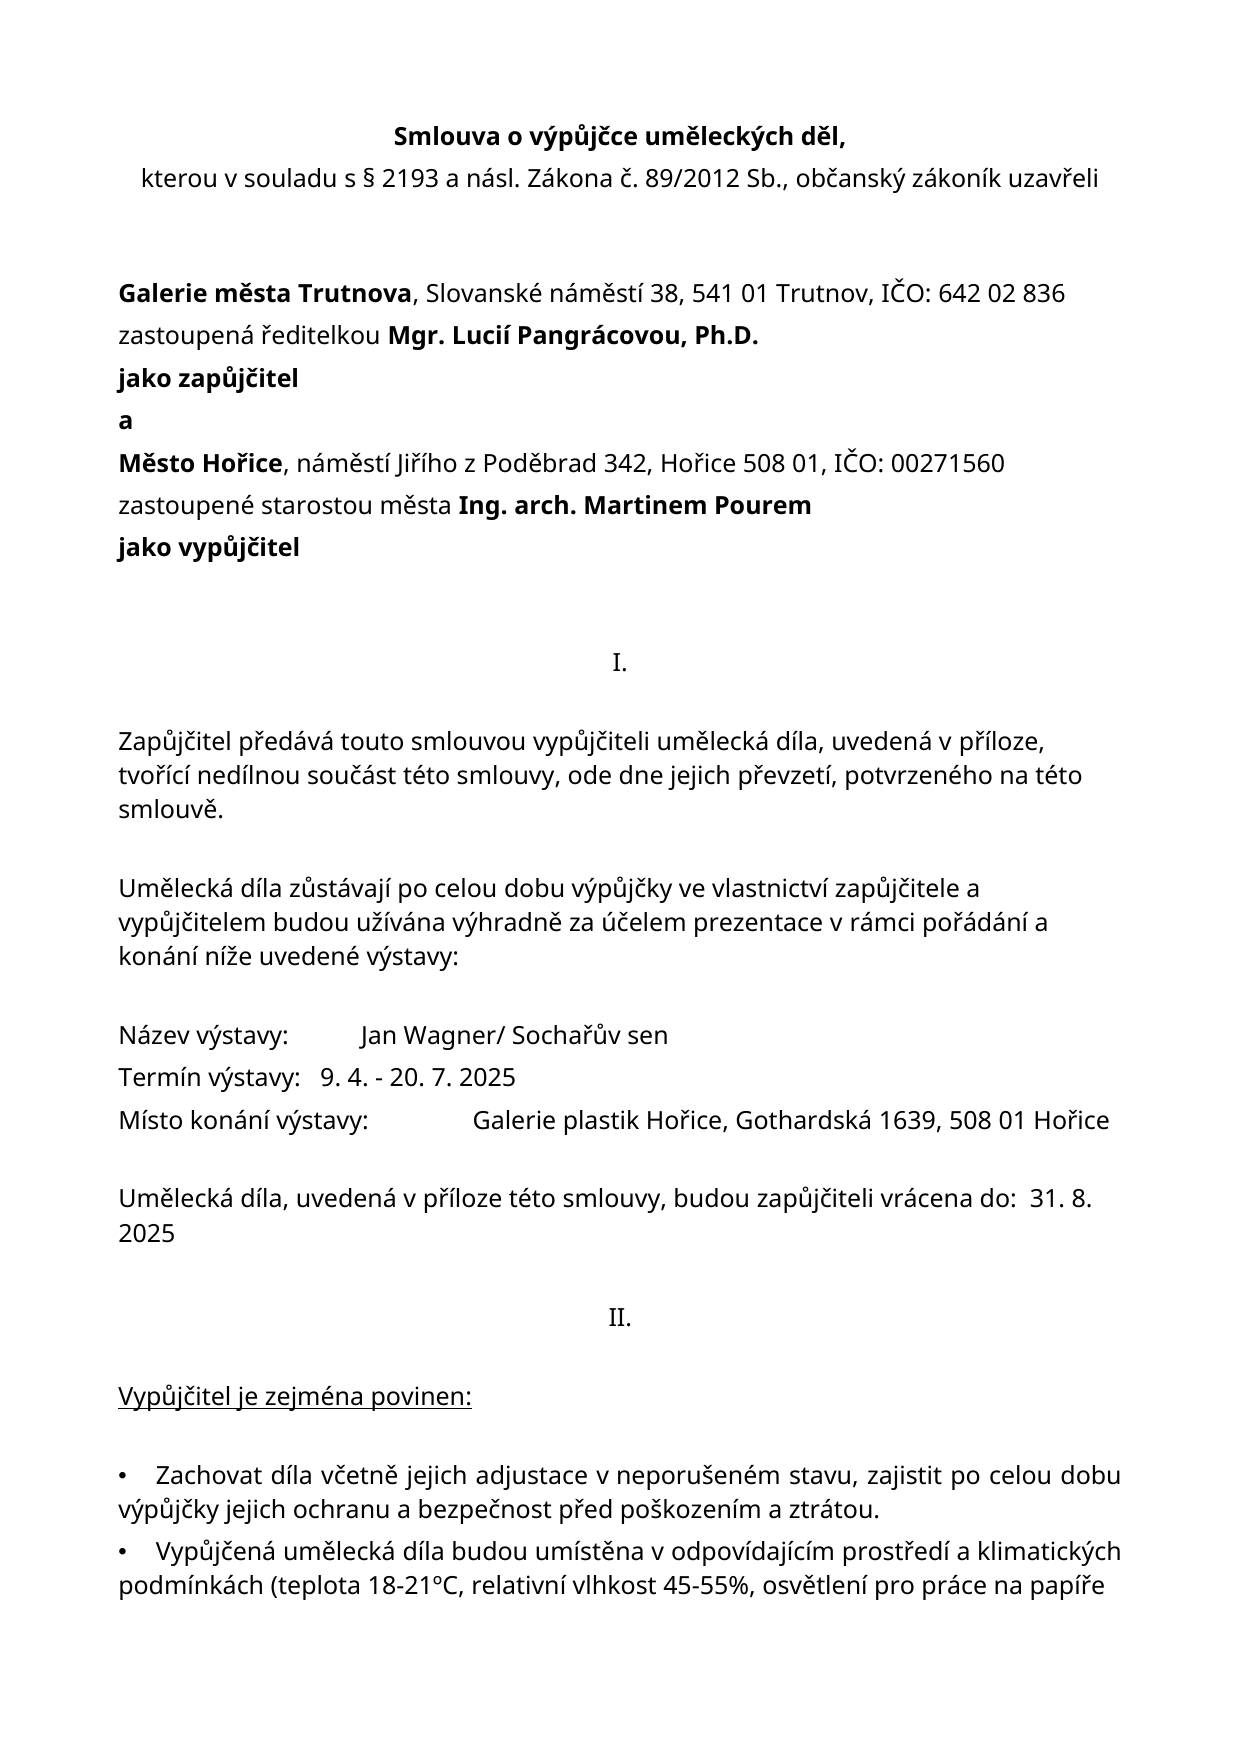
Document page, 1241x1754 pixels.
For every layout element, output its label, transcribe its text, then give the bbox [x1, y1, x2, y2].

text Umělecká díla, uvedená v příloze této smlouvy, budou zapůjčiteli vrácena do: 31. 8. 2025 [118, 1181, 1122, 1249]
text Smlouva o výpůjčce uměleckých děl, [118, 118, 1122, 152]
text Galerie města Trutnova, Slovanské náměstí 38, 541 01 Trutnov, IČO: 642 02 836 [118, 276, 1122, 310]
text Termín výstavy: 9. 4. - 20. 7. 2025 [118, 1060, 1122, 1094]
text a [118, 403, 1122, 437]
list Zachovat díla včetně jejich adjustace v neporušeném stavu, zajistit po celou dobu výpůjčky jejich ochranu a bezpečnost před poškozením a ztrátou. [81, 1457, 1122, 1526]
text Zapůjčitel předává touto smlouvou vypůjčiteli umělecká díla, uvedená v příloze, tvořící nedílnou součást této smlouvy, ode dne jejich převzetí, potvrzeného na této smlouvě. [118, 724, 1122, 826]
text II. [118, 1300, 1122, 1334]
text jako zapůjčitel [118, 360, 1122, 394]
text Město Hořice, náměstí Jiřího z Poděbrad 342, Hořice 508 01, IČO: 00271560 [118, 445, 1122, 479]
text Místo konání výstavy: Galerie plastik Hořice, Gothardská 1639, 508 01 Hořice [118, 1102, 1122, 1136]
text Název výstavy: Jan Wagner/ Sochařův sen [118, 1018, 1122, 1052]
text kterou v souladu s § 2193 a násl. Zákona č. 89/2012 Sb., občanský zákoník uzavřeli [118, 161, 1122, 194]
text jako vypůjčitel [118, 530, 1122, 564]
text Umělecká díla zůstávají po celou dobu výpůjčky ve vlastnictví zapůjčitele a vypůjčitelem budou užívána výhradně za účelem prezentace v rámci pořádání a konání níže uvedené výstavy: [118, 871, 1122, 973]
text I. [118, 645, 1122, 679]
text zastoupené starostou města Ing. arch. Martinem Pourem [118, 488, 1122, 522]
text zastoupená ředitelkou Mgr. Lucií Pangrácovou, Ph.D. [118, 318, 1122, 352]
text Vypůjčitel je zejména povinen: [118, 1379, 1122, 1413]
list Vypůjčená umělecká díla budou umístěna v odpovídajícím prostředí a klimatických podmínkách (teplota 18-21ºC, relativní vlhkost 45-55%, osvětlení pro práce na papíře [81, 1534, 1122, 1602]
